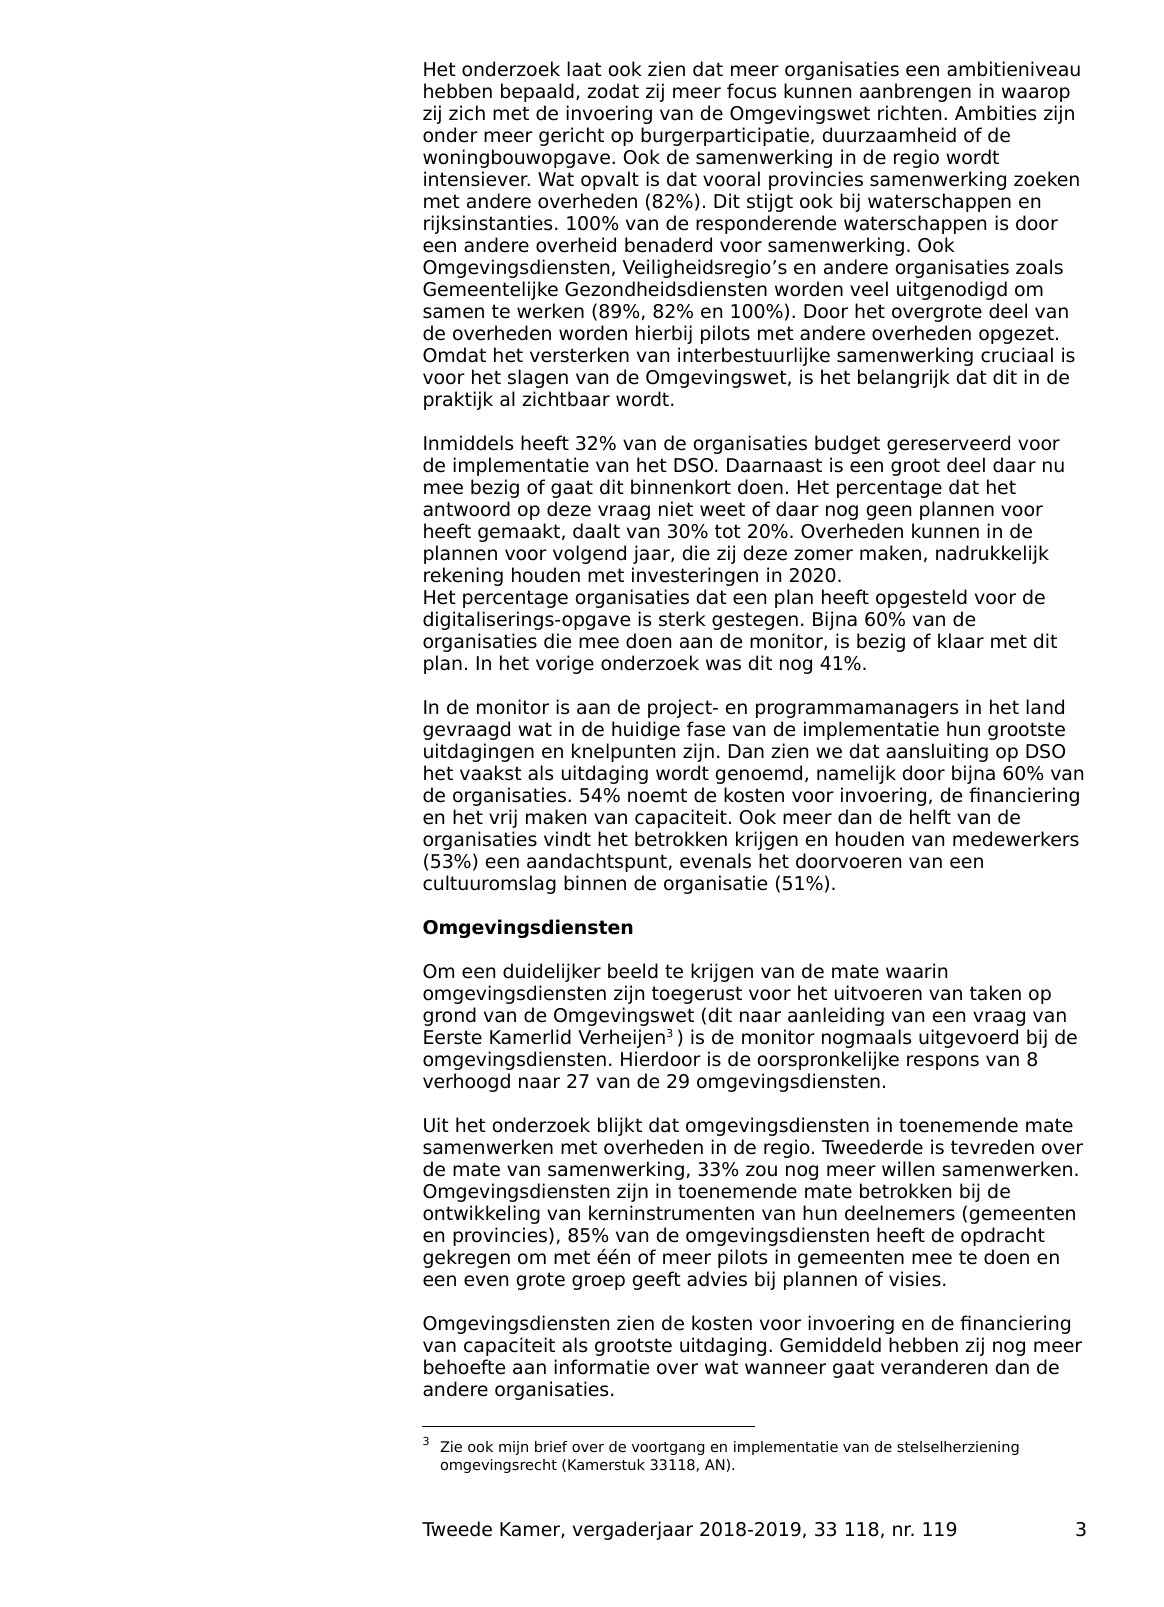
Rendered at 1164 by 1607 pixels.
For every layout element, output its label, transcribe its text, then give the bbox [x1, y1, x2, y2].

subtitle Omgevingsdiensten [422, 917, 1087, 939]
text Inmiddels heeft 32% van de organisaties budget gereserveerd voor de implementatie van het DSO. Daarnaast is een groot deel daar nu mee bezig of gaat dit binnenkort doen. Het percentage dat het antwoord op deze vraag niet weet of daar nog geen plannen voor heeft gemaakt, daalt van 30% tot 20%. Overheden kunnen in de plannen voor volgend jaar, die zij deze zomer maken, nadrukkelijk rekening houden met investeringen in 2020. [422, 433, 1087, 587]
text Het onderzoek laat ook zien dat meer organisaties een ambitieniveau hebben bepaald, zodat zij meer focus kunnen aanbrengen in waarop zij zich met de invoering van de Omgevingswet richten. Ambities zijn onder meer gericht op burgerparticipatie, duurzaamheid of de woningbouwopgave. Ook de samenwerking in de regio wordt intensiever. Wat opvalt is dat vooral provincies samenwerking zoeken met andere overheden (82%). Dit stijgt ook bij waterschappen en rijksinstanties. 100% van de responderende waterschappen is door een andere overheid benaderd voor samenwerking. Ook Omgevingsdiensten, Veiligheidsregio’s en andere organisaties zoals Gemeentelijke Gezondheidsdiensten worden veel uitgenodigd om samen te werken (89%, 82% en 100%). Door het overgrote deel van de overheden worden hierbij pilots met andere overheden opgezet. Omdat het versterken van interbestuurlijke samenwerking cruciaal is voor het slagen van de Omgevingswet, is het belangrijk dat dit in de praktijk al zichtbaar wordt. [422, 59, 1087, 411]
text In de monitor is aan de project- en programmamanagers in het land gevraagd wat in de huidige fase van de implementatie hun grootste uitdagingen en knelpunten zijn. Dan zien we dat aansluiting op DSO het vaakst als uitdaging wordt genoemd, namelijk door bijna 60% van de organisaties. 54% noemt de kosten voor invoering, de financiering en het vrij maken van capaciteit. Ook meer dan de helft van de organisaties vindt het betrokken krijgen en houden van medewerkers (53%) een aandachtspunt, evenals het doorvoeren van een cultuuromslag binnen de organisatie (51%). [422, 697, 1087, 895]
text Omgevingsdiensten zien de kosten voor invoering en de financiering van capaciteit als grootste uitdaging. Gemiddeld hebben zij nog meer behoefte aan informatie over wat wanneer gaat veranderen dan de andere organisaties. [422, 1313, 1087, 1401]
text Uit het onderzoek blijkt dat omgevingsdiensten in toenemende mate samenwerken met overheden in de regio. Tweederde is tevreden over de mate van samenwerking, 33% zou nog meer willen samenwerken. Omgevingsdiensten zijn in toenemende mate betrokken bij de ontwikkeling van kerninstrumenten van hun deelnemers (gemeenten en provincies), 85% van de omgevingsdiensten heeft de opdracht gekregen om met één of meer pilots in gemeenten mee te doen en een even grote groep geeft advies bij plannen of visies. [422, 1115, 1087, 1291]
text Om een duidelijker beeld te krijgen van de mate waarin omgevingsdiensten zijn toegerust voor het uitvoeren van taken op grond van de Omgevingswet (dit naar aanleiding van een vraag van Eerste Kamerlid Verheijen) is de monitor nogmaals uitgevoerd bij de omgevingsdiensten. Hierdoor is de oorspronkelijke respons van 8 verhoogd naar 27 van de 29 omgevingsdiensten. [422, 961, 1087, 1093]
text Het percentage organisaties dat een plan heeft opgesteld voor de digitaliserings-opgave is sterk gestegen. Bijna 60% van de organisaties die mee doen aan de monitor, is bezig of klaar met dit plan. In het vorige onderzoek was dit nog 41%. [422, 587, 1087, 675]
text Zie ook mijn brief over de voortgang en implementatie van de stelselherziening omgevingsrecht (Kamerstuk 33118, AN). [422, 1435, 1087, 1474]
